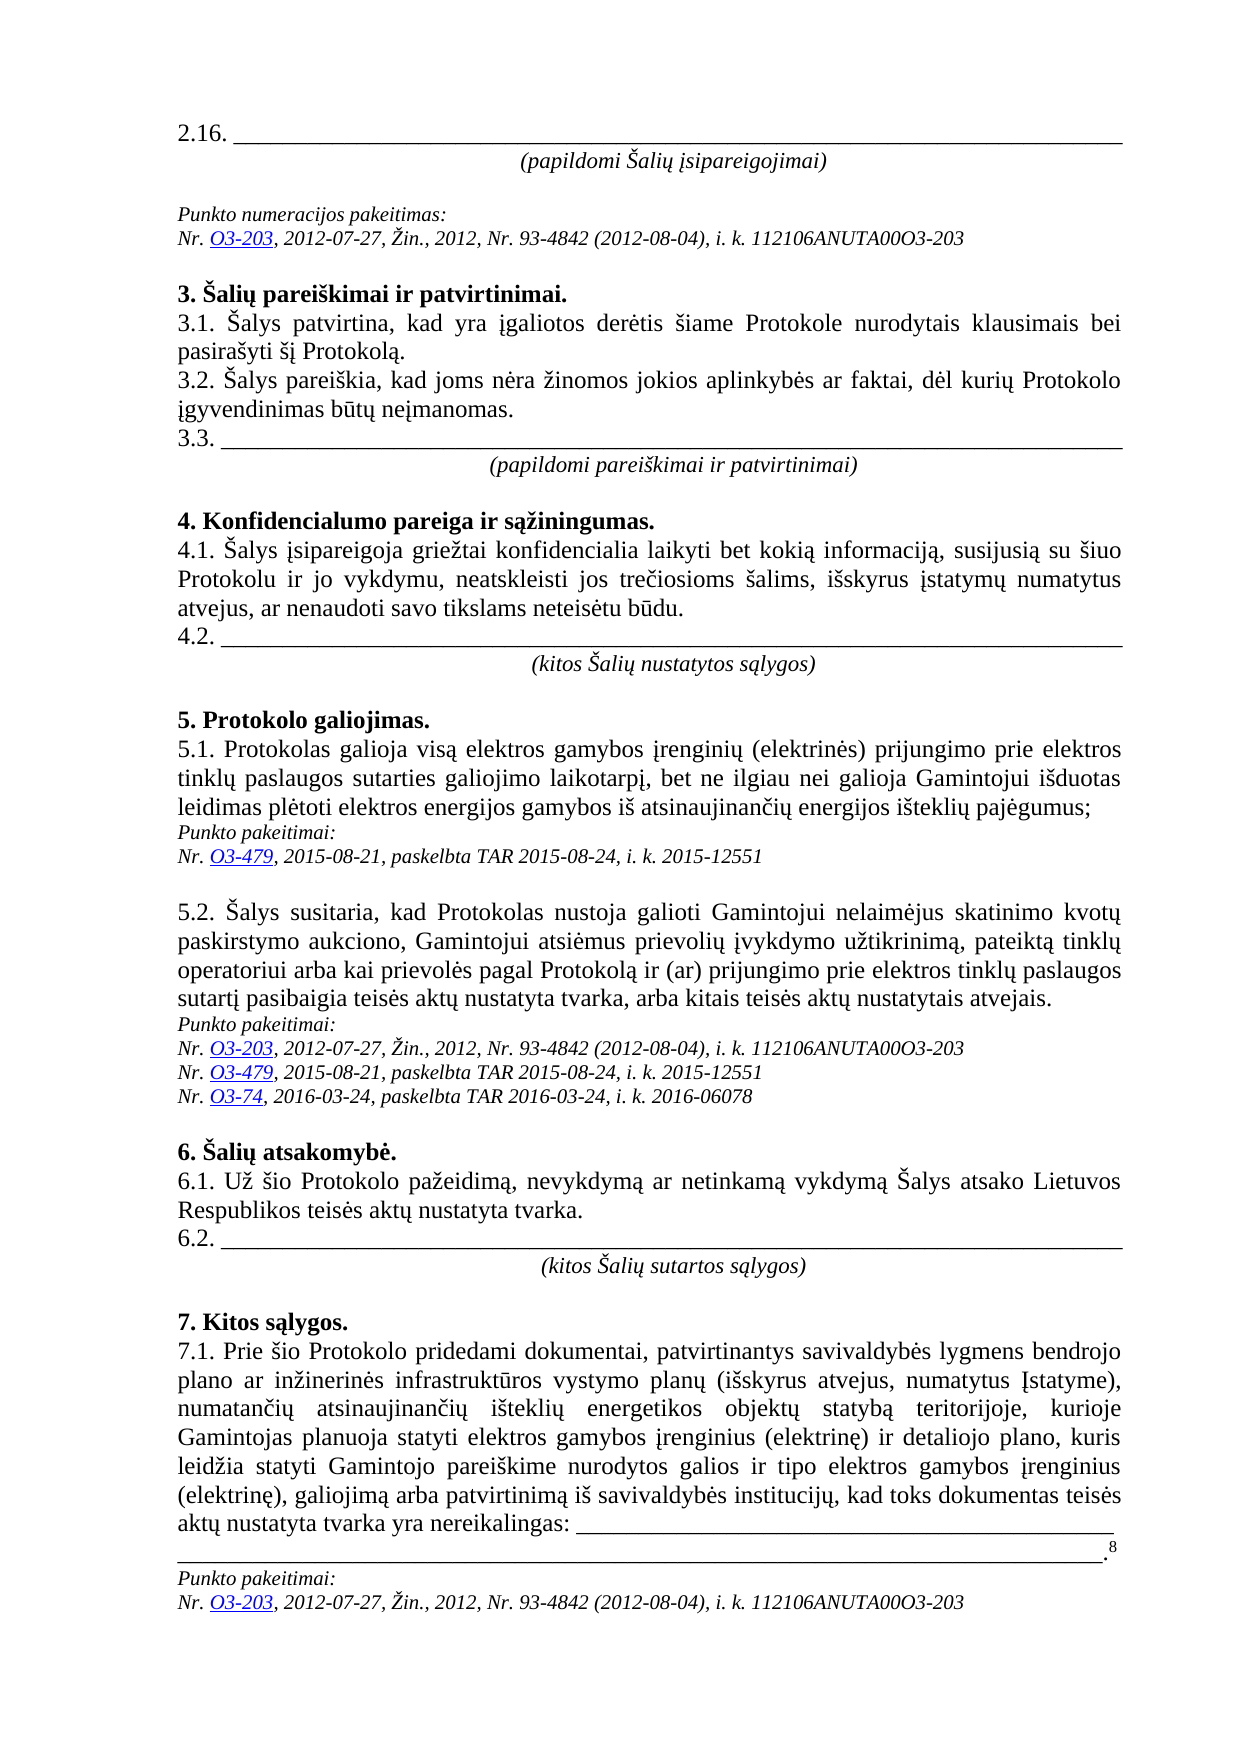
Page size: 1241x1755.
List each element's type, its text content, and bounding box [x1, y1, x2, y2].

text __________________________________________________________________________.8 [177, 1537, 1122, 1566]
text Nr. O3-203, 2012-07-27, Žin., 2012, Nr. 93-4842 (2012-08-04), i. k. 112106ANUTA00O3-203 [177, 1590, 1122, 1614]
text Punkto pakeitimai: [177, 1566, 1122, 1590]
text (kitos Šalių nustatytos sąlygos) [227, 650, 1122, 677]
text 3.2. Šalys pareiškia, kad joms nėra žinomos jokios aplinkybės ar faktai, dėl kurių Protokolo įgyvendinimas būtų neįmanomas. [177, 365, 1122, 423]
text 6.1. Už šio Protokolo pažeidimą, nevykdymą ar netinkamą vykdymą Šalys atsako Lietuvos Respublikos teisės aktų nustatyta tvarka. [177, 1166, 1122, 1223]
text Punkto pakeitimai: [177, 1012, 1122, 1036]
text 7. Kitos sąlygos. [177, 1307, 1122, 1336]
text 7.1. Prie šio Protokolo pridedami dokumentai, patvirtinantys savivaldybės lygmens bendrojo plano ar inžinerinės infrastruktūros vystymo planų (išskyrus atvejus, numatytus Įstatyme), numatančių atsinaujinančių išteklių energetikos objektų statybą teritorijoje, kurioje Gamintojas planuoja statyti elektros gamybos įrenginius (elektrinę) ir detaliojo plano, kuris leidžia statyti Gamintojo pareiškime nurodytos galios ir tipo elektros gamybos įrenginius (elektrinę), galiojimą arba patvirtinimą iš savivaldybės institucijų, kad toks dokumentas teisės aktų nustatyta tvarka yra nereikalingas: ___________________________________________ [177, 1336, 1122, 1537]
text Nr. O3-74, 2016-03-24, paskelbta TAR 2016-03-24, i. k. 2016-06078 [177, 1084, 1122, 1108]
text 5.1. Protokolas galioja visą elektros gamybos įrenginių (elektrinės) prijungimo prie elektros tinklų paslaugos sutarties galiojimo laikotarpį, bet ne ilgiau nei galioja Gamintojui išduotas leidimas plėtoti elektros energijos gamybos iš atsinaujinančių energijos išteklių pajėgumus; [177, 734, 1122, 820]
text 6. Šalių atsakomybė. [177, 1137, 1122, 1166]
text 4.2. [177, 621, 1122, 650]
text 4.1. Šalys įsipareigoja griežtai konfidencialia laikyti bet kokią informaciją, susijusią su šiuo Protokolu ir jo vykdymu, neatskleisti jos trečiosioms šalims, išskyrus įstatymų numatytus atvejus, ar nenaudoti savo tikslams neteisėtu būdu. [177, 535, 1122, 621]
text 4. Konfidencialumo pareiga ir sąžiningumas. [177, 506, 1122, 535]
text 3.1. Šalys patvirtina, kad yra įgaliotos derėtis šiame Protokole nurodytais klausimais bei pasirašyti šį Protokolą. [177, 308, 1122, 365]
text Nr. O3-203, 2012-07-27, Žin., 2012, Nr. 93-4842 (2012-08-04), i. k. 112106ANUTA00O3-203 [177, 226, 1122, 250]
text (papildomi Šalių įsipareigojimai) [227, 147, 1122, 173]
text 3. Šalių pareiškimai ir patvirtinimai. [177, 279, 1122, 308]
text Punkto numeracijos pakeitimas: [177, 202, 1122, 226]
text 5. Protokolo galiojimas. [177, 705, 1122, 734]
text (kitos Šalių sutartos sąlygos) [227, 1252, 1122, 1278]
text Nr. O3-479, 2015-08-21, paskelbta TAR 2015-08-24, i. k. 2015-12551 [177, 1060, 1122, 1084]
text Nr. O3-479, 2015-08-21, paskelbta TAR 2015-08-24, i. k. 2015-12551 [177, 844, 1122, 868]
text 3.3. [177, 423, 1122, 451]
text (papildomi pareiškimai ir patvirtinimai) [227, 451, 1122, 478]
text Nr. O3-203, 2012-07-27, Žin., 2012, Nr. 93-4842 (2012-08-04), i. k. 112106ANUTA00O3-203 [177, 1036, 1122, 1060]
text Punkto pakeitimai: [177, 820, 1122, 844]
text 5.2. Šalys susitaria, kad Protokolas nustoja galioti Gamintojui nelaimėjus skatinimo kvotų paskirstymo aukciono, Gamintojui atsiėmus prievolių įvykdymo užtikrinimą, pateiktą tinklų operatoriui arba kai prievolės pagal Protokolą ir (ar) prijungimo prie elektros tinklų paslaugos sutartį pasibaigia teisės aktų nustatyta tvarka, arba kitais teisės aktų nustatytais atvejais. [177, 897, 1122, 1012]
text 6.2. [177, 1223, 1122, 1252]
text 2.16. [177, 118, 1122, 147]
